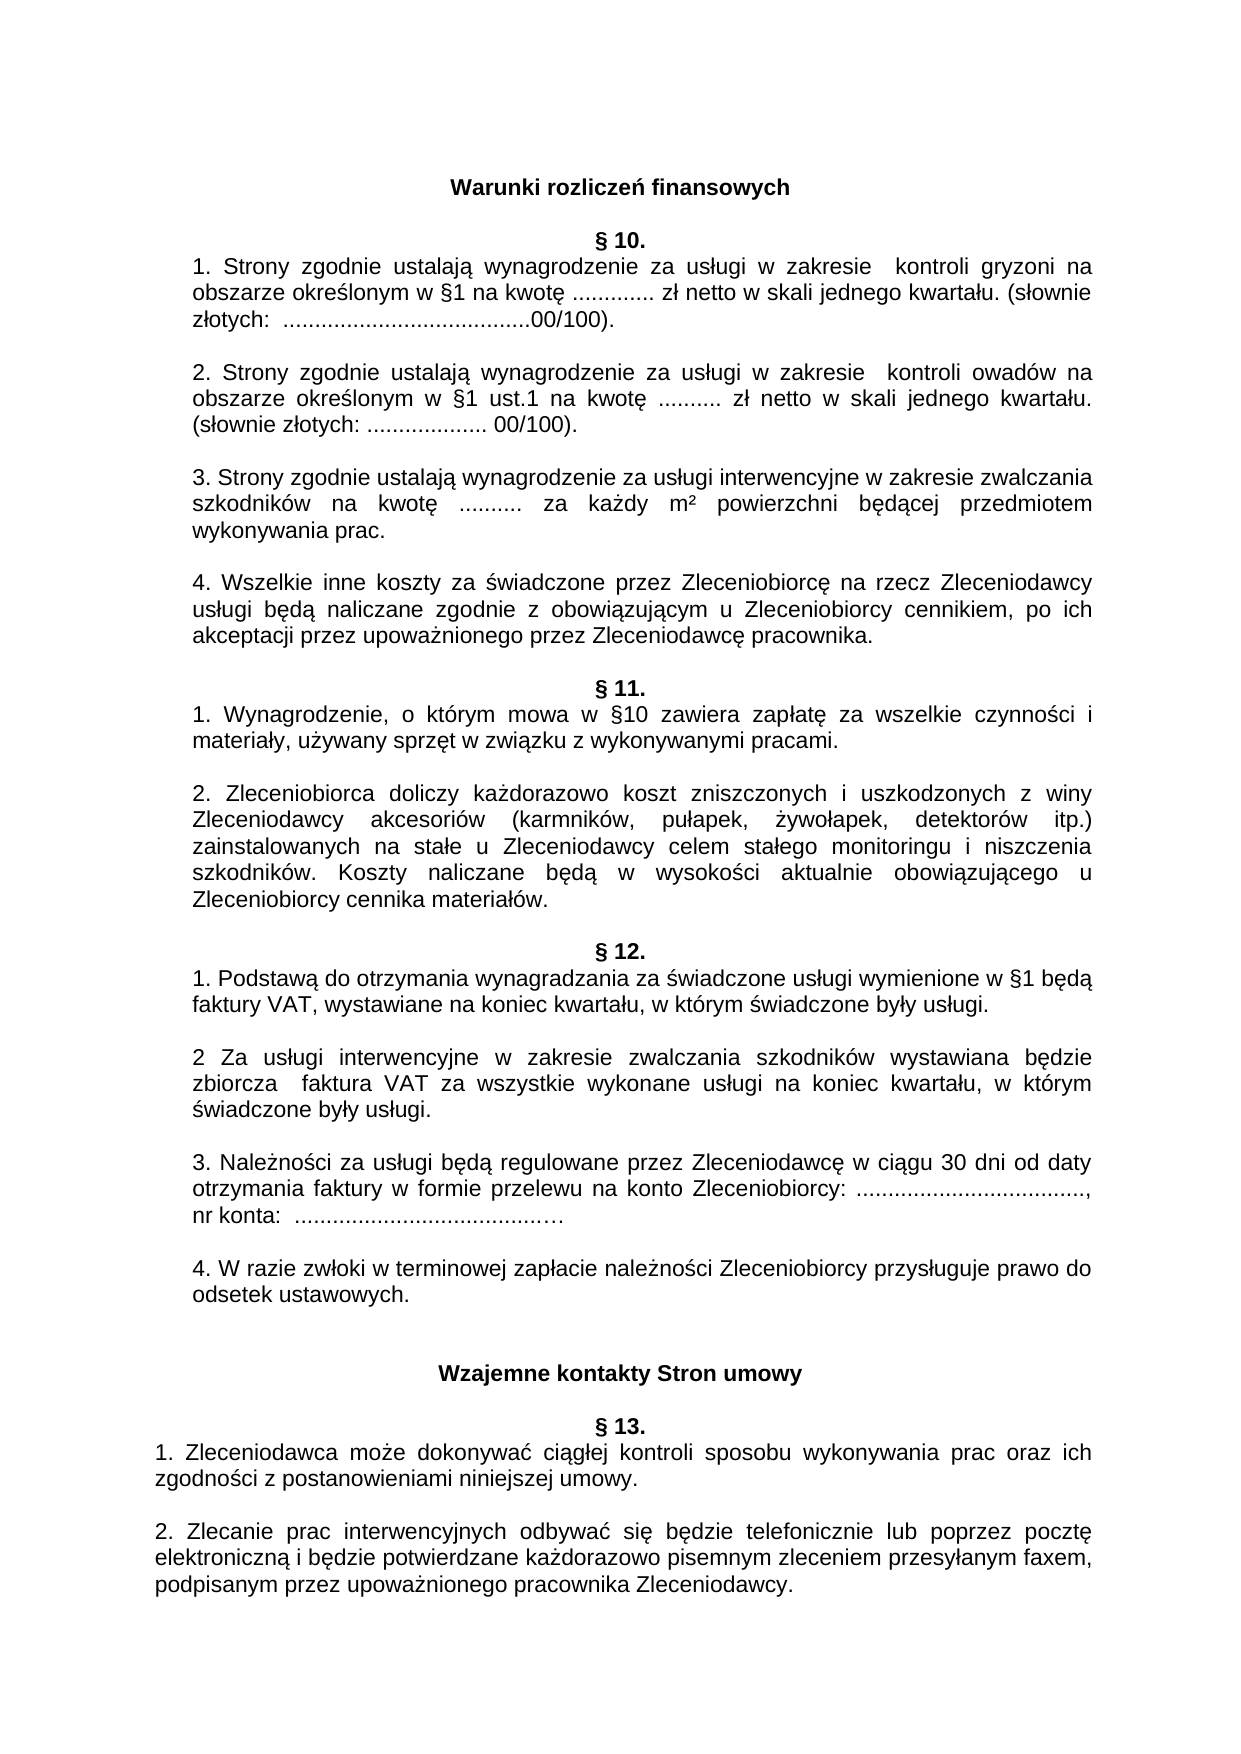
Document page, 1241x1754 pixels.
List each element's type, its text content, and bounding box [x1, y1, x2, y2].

list 2. Zleceniobiorca doliczy każdorazowo koszt zniszczonych i uszkodzonych z winy Zleceniodawcy akcesoriów (karmników, pułapek, żywołapek, detektorów itp.) zainstalowanych na stałe u Zleceniodawcy celem stałego monitoringu i niszczenia szkodników. Koszty naliczane będą w wysokości aktualnie obowiązującego u Zleceniobiorcy cennika materiałów. [154, 780, 1093, 912]
text § 13. [148, 1413, 1093, 1439]
text § 10. [148, 227, 1093, 253]
list 2 Za usługi interwencyjne w zakresie zwalczania szkodników wystawiana będzie zbiorcza faktura VAT za wszystkie wykonane usługi na koniec kwartału, w którym świadczone były usługi. [154, 1044, 1093, 1123]
list 1. Zleceniodawca może dokonywać ciągłej kontroli sposobu wykonywania prac oraz ich zgodności z postanowieniami niniejszej umowy. [154, 1439, 1093, 1492]
list 4. W razie zwłoki w terminowej zapłacie należności Zleceniobiorcy przysługuje prawo do odsetek ustawowych. [154, 1254, 1093, 1307]
text Wzajemne kontakty Stron umowy [148, 1360, 1093, 1386]
list 2. Strony zgodnie ustalają wynagrodzenie za usługi w zakresie kontroli owadów na obszarze określonym w §1 ust.1 na kwotę .......... zł netto w skali jednego kwartału. (słownie złotych: ................... 00/100). [154, 358, 1093, 437]
list 2. Zlecanie prac interwencyjnych odbywać się będzie telefonicznie lub poprzez pocztę elektroniczną i będzie potwierdzane każdorazowo pisemnym zleceniem przesyłanym faxem, podpisanym przez upoważnionego pracownika Zleceniodawcy. [154, 1518, 1093, 1597]
list 3. Strony zgodnie ustalają wynagrodzenie za usługi interwencyjne w zakresie zwalczania szkodników na kwotę .......... za każdy m² powierzchni będącej przedmiotem wykonywania prac. [154, 464, 1093, 543]
list 4. Wszelkie inne koszty za świadczone przez Zleceniobiorcę na rzecz Zleceniodawcy usługi będą naliczane zgodnie z obowiązującym u Zleceniobiorcy cennikiem, po ich akceptacji przez upoważnionego przez Zleceniodawcę pracownika. [154, 569, 1093, 648]
text Warunki rozliczeń finansowych [148, 174, 1093, 200]
text § 12. [148, 938, 1093, 964]
list 1. Strony zgodnie ustalają wynagrodzenie za usługi w zakresie kontroli gryzoni na obszarze określonym w §1 na kwotę ............. zł netto w skali jednego kwartału. (słownie złotych: .......................................00/100). [154, 253, 1093, 332]
list 1. Podstawą do otrzymania wynagradzania za świadczone usługi wymienione w §1 będą faktury VAT, wystawiane na koniec kwartału, w którym świadczone były usługi. [154, 964, 1093, 1017]
text § 11. [148, 675, 1093, 701]
list 3. Należności za usługi będą regulowane przez Zleceniodawcę w ciągu 30 dni od daty otrzymania faktury w formie przelewu na konto Zleceniobiorcy: ...................................., nr konta: .......................................… [154, 1149, 1093, 1228]
list 1. Wynagrodzenie, o którym mowa w §10 zawiera zapłatę za wszelkie czynności i materiały, używany sprzęt w związku z wykonywanymi pracami. [154, 701, 1093, 754]
